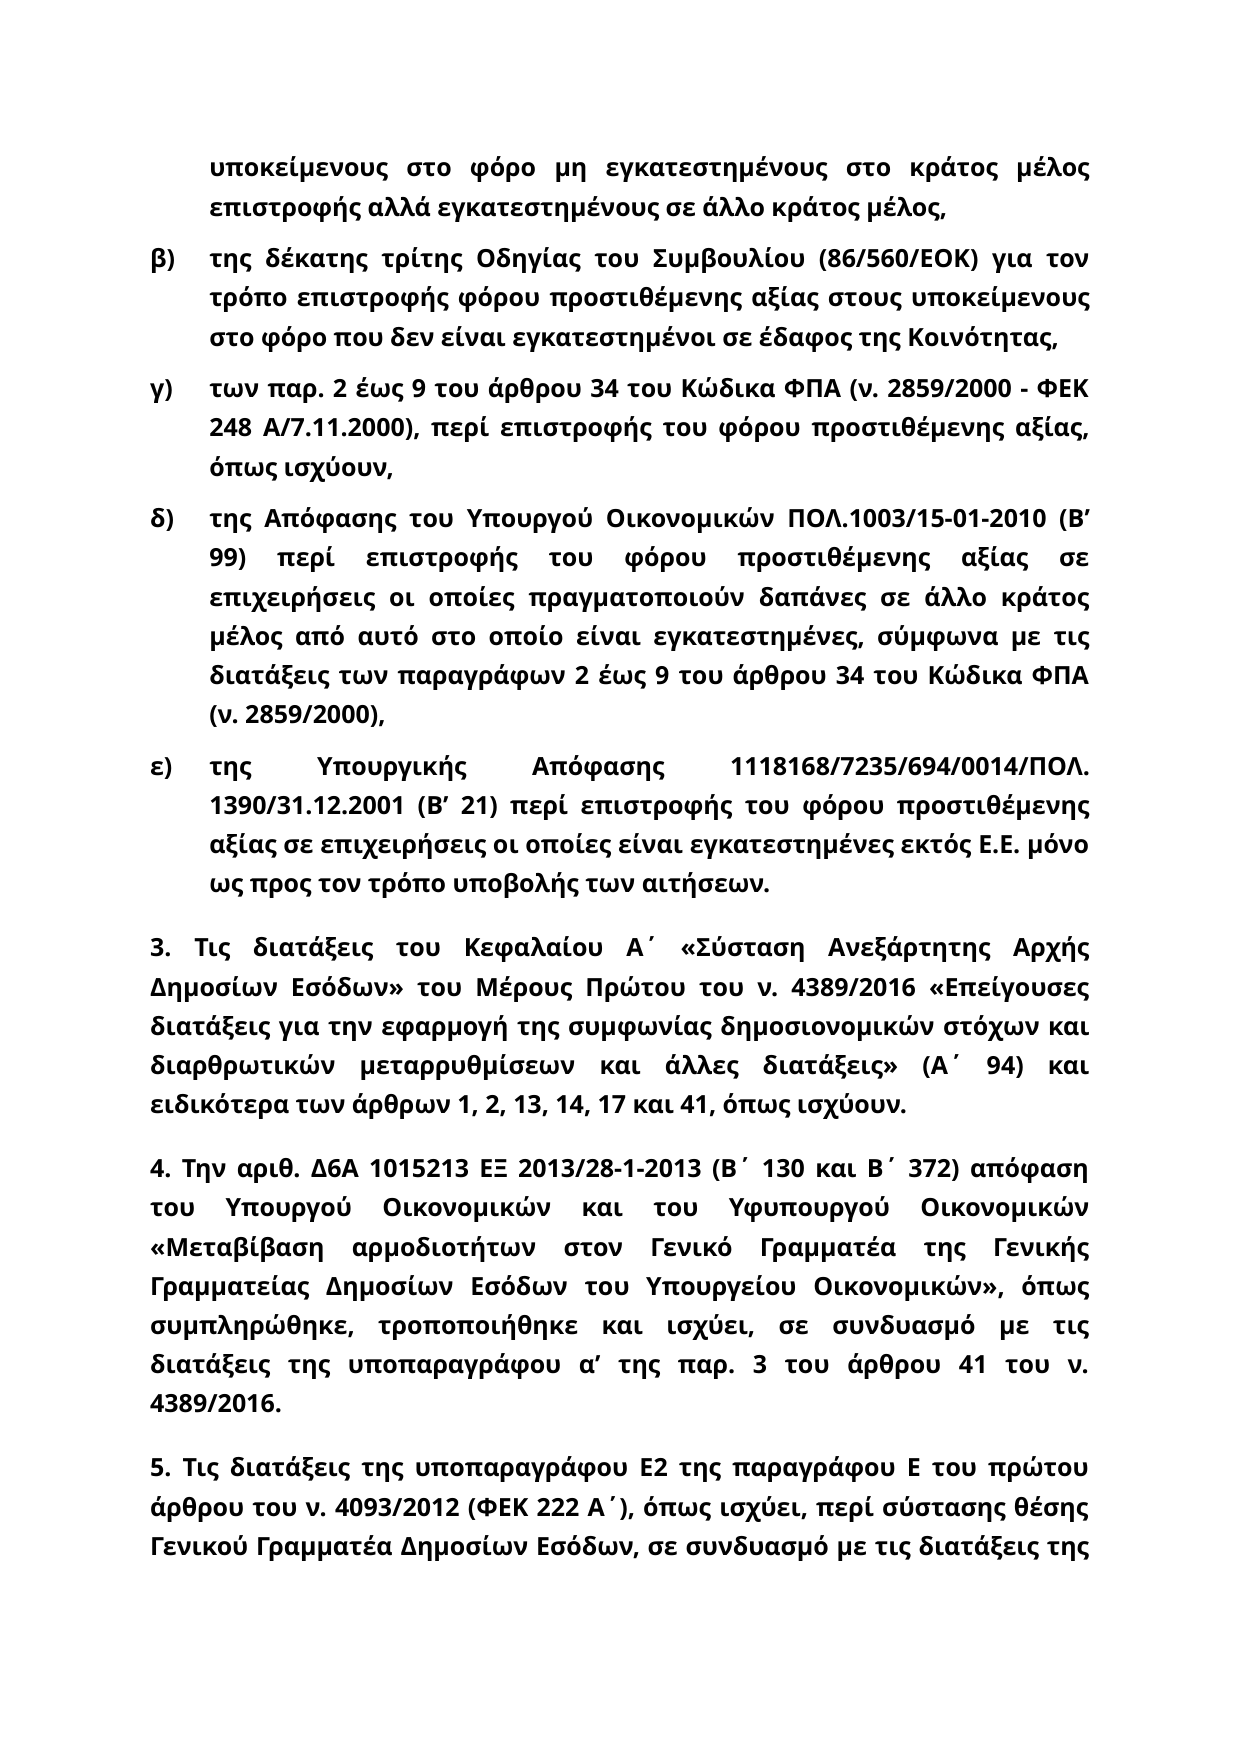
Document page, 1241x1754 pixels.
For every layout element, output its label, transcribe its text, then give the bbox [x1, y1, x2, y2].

list δ) της Απόφασης του Υπουργού Οικονομικών ΠΟΛ.1003/15-01-2010 (Β’ 99) περί επιστροφής του φόρου προστιθέμενης αξίας σε επιχειρήσεις οι οποίες πραγματοποιούν δαπάνες σε άλλο κράτος μέλος από αυτό στο οποίο είναι εγκατεστημένες, σύμφωνα με τις διατάξεις των παραγράφων 2 έως 9 του άρθρου 34 του Κώδικα ΦΠΑ (ν. 2859/2000), [150, 501, 1090, 731]
list γ) των παρ. 2 έως 9 του άρθρου 34 του Κώδικα ΦΠΑ (ν. 2859/2000 - ΦΕΚ 248 Α/7.11.2000), περί επιστροφής του φόρου προστιθέμενης αξίας, όπως ισχύουν, [150, 371, 1090, 483]
text 4. Την αριθ. Δ6Α 1015213 ΕΞ 2013/28-1-2013 (Β΄ 130 και Β΄ 372) απόφαση του Υπουργού Οικονομικών και του Υφυπουργού Οικονομικών «Μεταβίβαση αρμοδιοτήτων στον Γενικό Γραμματέα της Γενικής Γραμματείας Δημοσίων Εσόδων του Υπουργείου Οικονομικών», όπως συμπληρώθηκε, τροποποιήθηκε και ισχύει, σε συνδυασμό με τις διατάξεις της υποπαραγράφου α’ της παρ. 3 του άρθρου 41 του ν. 4389/2016. [150, 1151, 1090, 1420]
list υποκείμενους στο φόρο μη εγκατεστημένους στο κράτος μέλος επιστροφής αλλά εγκατεστημένους σε άλλο κράτος μέλος, [150, 150, 1090, 223]
text 3. Τις διατάξεις του Κεφαλαίου Α΄ «Σύσταση Ανεξάρτητης Αρχής Δημοσίων Εσόδων» του Μέρους Πρώτου του ν. 4389/2016 «Επείγουσες διατάξεις για την εφαρμογή της συμφωνίας δημοσιονομικών στόχων και διαρθρωτικών μεταρρυθμίσεων και άλλες διατάξεις» (Α΄ 94) και ειδικότερα των άρθρων 1, 2, 13, 14, 17 και 41, όπως ισχύουν. [150, 930, 1090, 1121]
list ε) της Υπουργικής Απόφασης 1118168/7235/694/0014/ΠΟΛ. 1390/31.12.2001 (Β’ 21) περί επιστροφής του φόρου προστιθέμενης αξίας σε επιχειρήσεις οι οποίες είναι εγκατεστημένες εκτός Ε.Ε. μόνο ως προς τον τρόπο υποβολής των αιτήσεων. [150, 748, 1090, 900]
list β) της δέκατης τρίτης Οδηγίας του Συμβουλίου (86/560/ΕΟΚ) για τον τρόπο επιστροφής φόρου προστιθέμενης αξίας στους υποκείμενους στο φόρο που δεν είναι εγκατεστημένοι σε έδαφος της Κοινότητας, [150, 241, 1090, 353]
text 5. Τις διατάξεις της υποπαραγράφου Ε2 της παραγράφου Ε του πρώτου άρθρου του ν. 4093/2012 (ΦΕΚ 222 Α΄), όπως ισχύει, περί σύστασης θέσης Γενικού Γραμματέα Δημοσίων Εσόδων, σε συνδυασμό με τις διατάξεις της [150, 1450, 1090, 1562]
